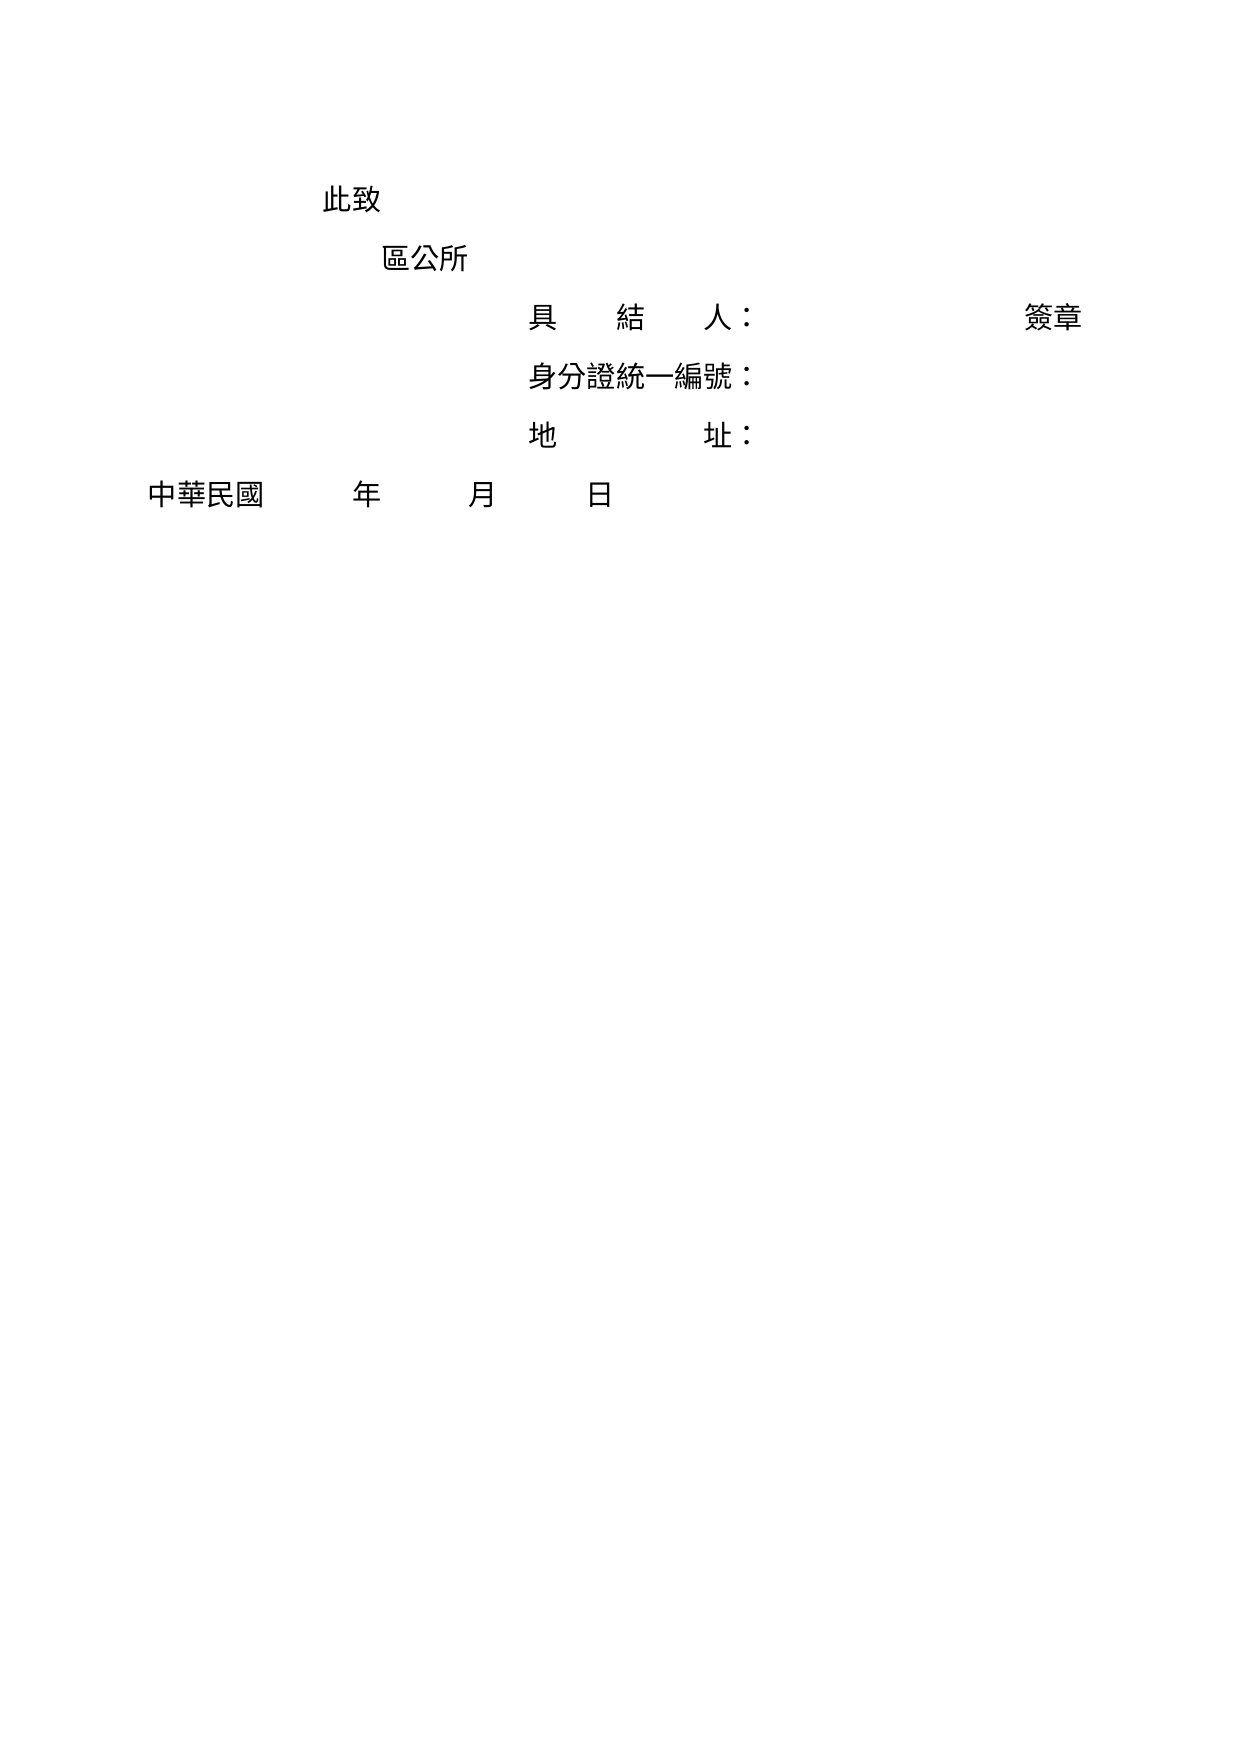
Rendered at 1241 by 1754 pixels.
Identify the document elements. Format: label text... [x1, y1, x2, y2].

text 區公所 [148, 227, 1092, 286]
text 身分證統一編號： [528, 345, 1092, 404]
text 具 結 人： 簽章 [528, 286, 1092, 345]
text 地 址： [528, 404, 1092, 463]
text 此致 [148, 168, 1092, 227]
text 中華民國 年 月 日 [148, 463, 1092, 523]
